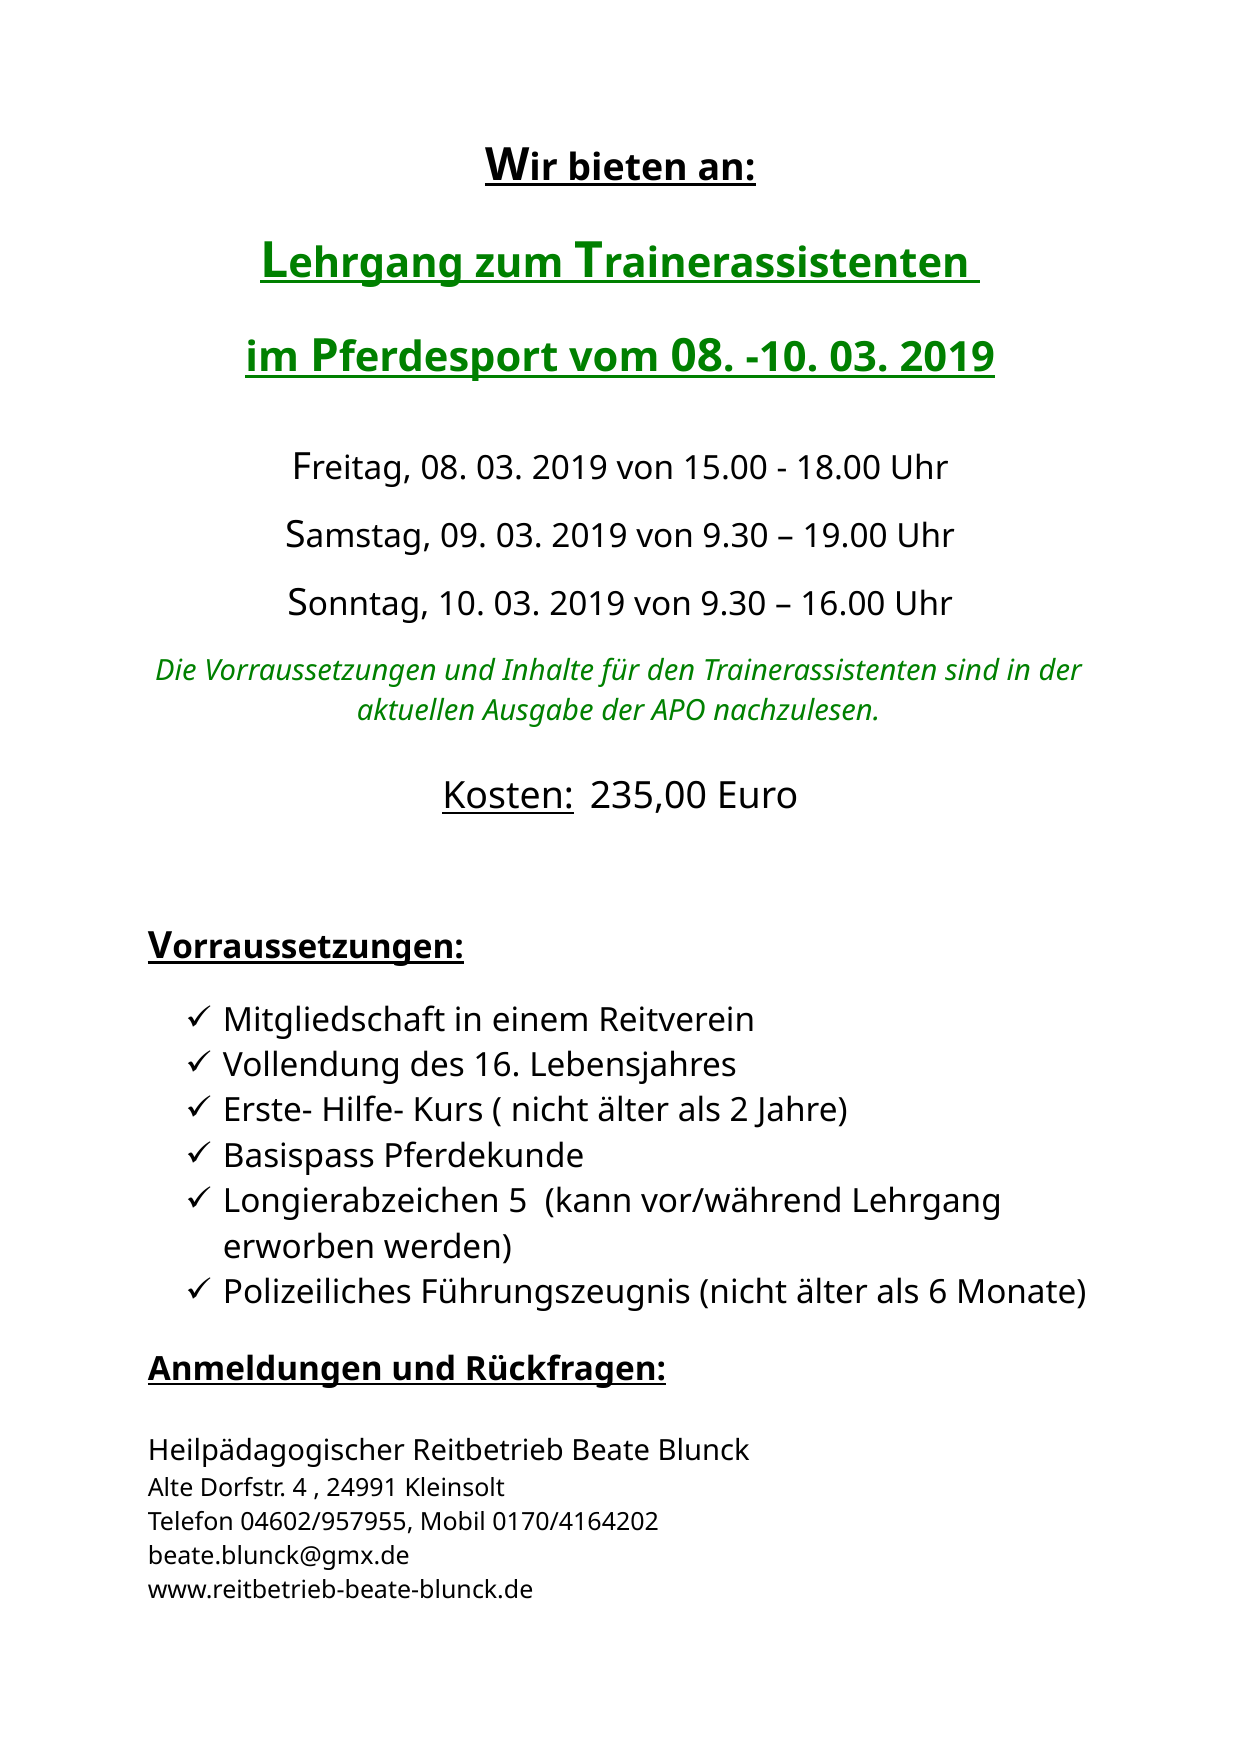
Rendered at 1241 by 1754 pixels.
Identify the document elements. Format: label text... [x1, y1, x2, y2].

text beate.blunck@gmx.de [148, 1537, 1093, 1571]
text Telefon 04602/957955, Mobil 0170/4164202 [148, 1503, 1093, 1537]
list Erste- Hilfe- Kurs ( nicht älter als 2 Jahre) [185, 1086, 1093, 1132]
text www.reitbetrieb-beate-blunck.de [148, 1571, 1093, 1606]
text Freitag, 08. 03. 2019 von 15.00 - 18.00 Uhr [148, 439, 1093, 490]
list Polizeiliches Führungszeugnis (nicht älter als 6 Monate) [185, 1268, 1093, 1313]
list Vollendung des 16. Lebensjahres [185, 1041, 1093, 1086]
text Alte Dorfstr. 4 , 24991 Kleinsolt [148, 1469, 1093, 1503]
text im Pferdesport vom 08. -10. 03. 2019 [148, 323, 1093, 385]
text Vorraussetzungen: [148, 919, 1093, 970]
list Longierabzeichen 5 (kann vor/während Lehrgang erworben werden) [185, 1177, 1093, 1268]
text Sonntag, 10. 03. 2019 von 9.30 – 16.00 Uhr [148, 576, 1093, 627]
text Samstag, 09. 03. 2019 von 9.30 – 19.00 Uhr [148, 507, 1093, 558]
text Lehrgang zum Trainerassistenten [148, 223, 1093, 292]
text Anmeldungen und Rückfragen: [148, 1344, 1093, 1390]
list Basispass Pferdekunde [185, 1132, 1093, 1177]
list Mitgliedschaft in einem Reitverein [185, 995, 1093, 1041]
text Wir bieten an: [148, 131, 1093, 193]
text Heilpädagogischer Reitbetrieb Beate Blunck [148, 1429, 1093, 1469]
text Kosten: 235,00 Euro [148, 768, 1093, 819]
text Die Vorraussetzungen und Inhalte für den Trainerassistenten sind in der aktuellen Ausgabe der APO nachzulesen. [148, 649, 1093, 729]
